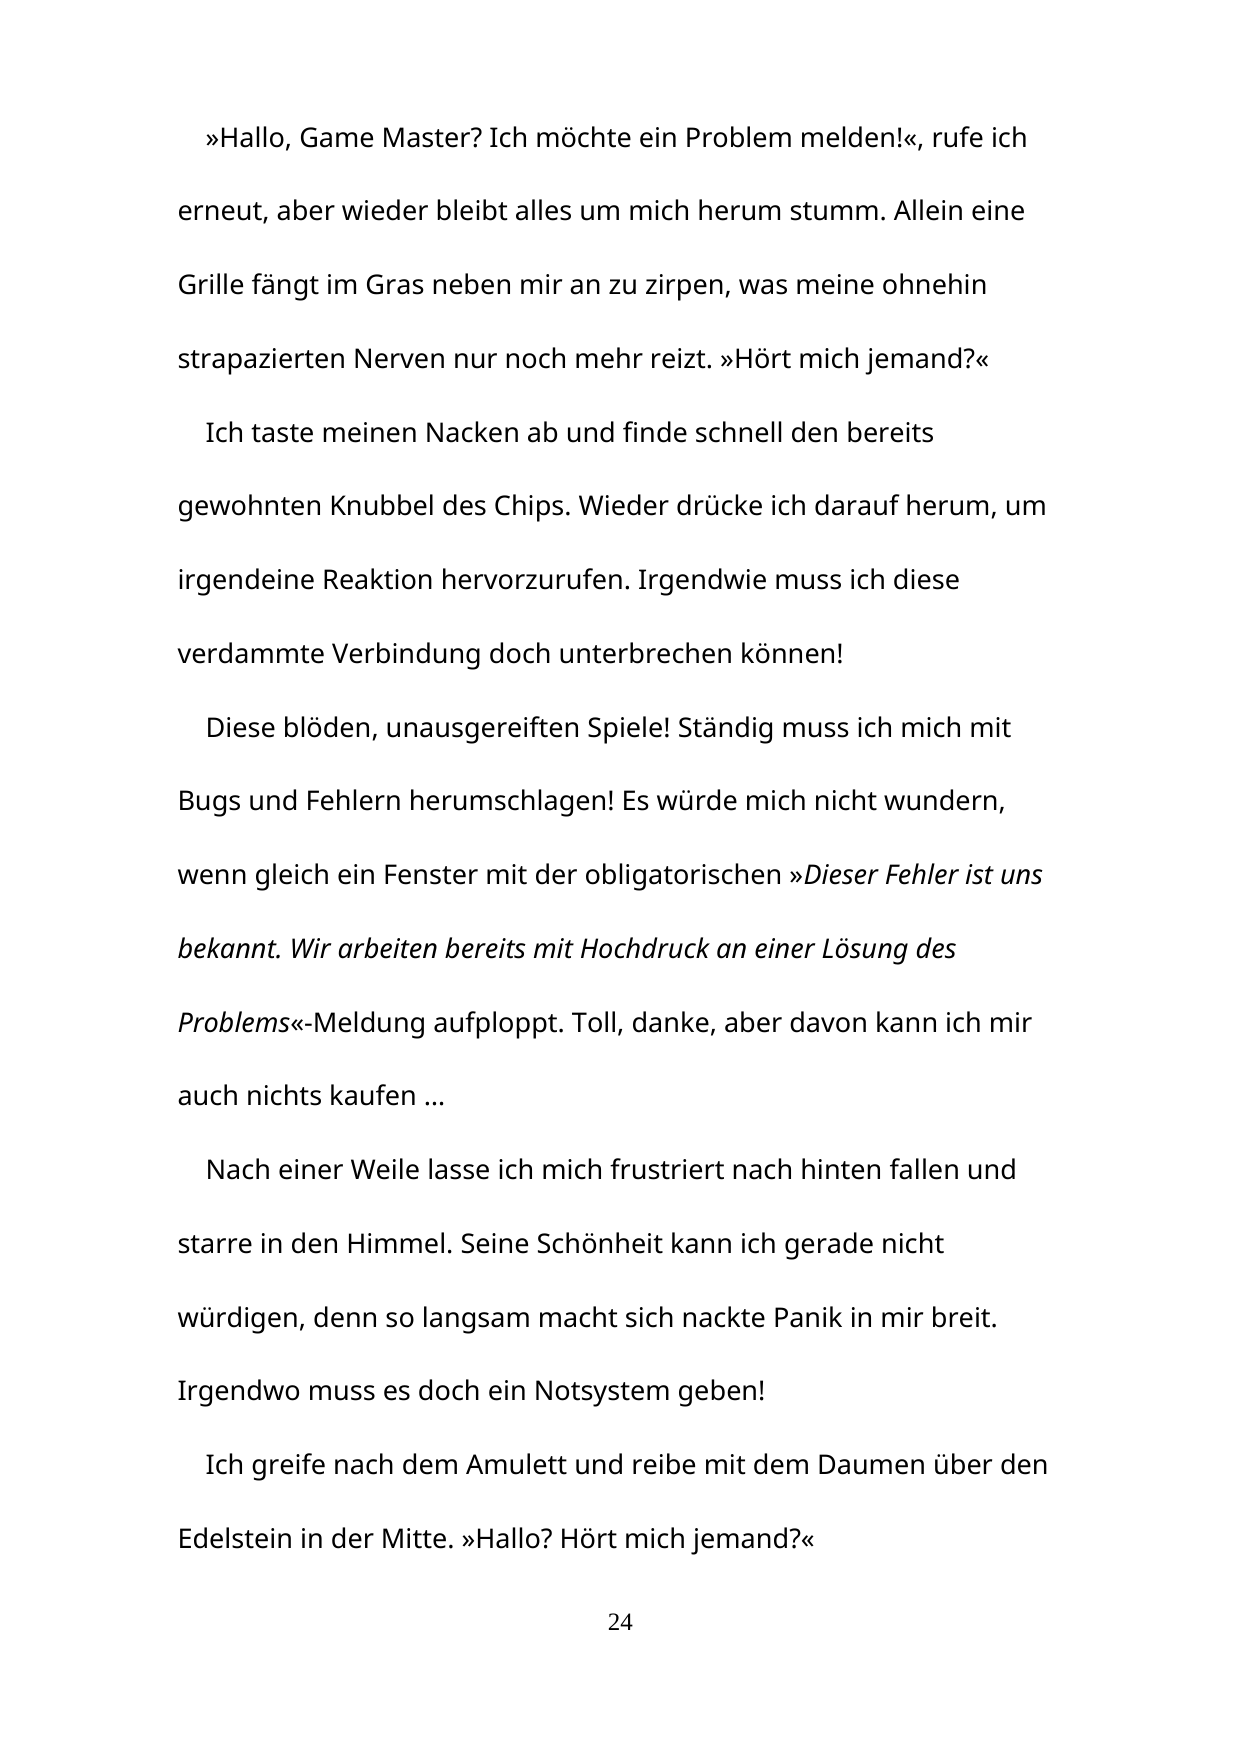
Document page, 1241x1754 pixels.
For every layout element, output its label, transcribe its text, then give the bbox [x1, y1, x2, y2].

text Diese blöden, unausgereiften Spiele! Ständig muss ich mich mit Bugs und Fehlern herumschlagen! Es würde mich nicht wundern, wenn gleich ein Fenster mit der obligatorischen »Dieser Fehler ist uns bekannt. Wir arbeiten bereits mit Hochdruck an einer Lösung des Problems«-Meldung aufploppt. Toll, danke, aber davon kann ich mir auch nichts kaufen … [177, 708, 1063, 1114]
text Ich taste meinen Nacken ab und finde schnell den bereits gewohnten Knubbel des Chips. Wieder drücke ich darauf herum, um irgendeine Reaktion hervorzurufen. Irgendwie muss ich diese verdammte Verbindung doch unterbrechen können! [177, 413, 1063, 671]
text Ich greife nach dem Amulett und reibe mit dem Daumen über den Edelstein in der Mitte. »Hallo? Hört mich jemand?« [177, 1446, 1063, 1556]
text Nach einer Weile lasse ich mich frustriert nach hinten fallen und starre in den Himmel. Seine Schönheit kann ich gerade nicht würdigen, denn so langsam macht sich nackte Panik in mir breit. Irgendwo muss es doch ein Notsystem geben! [177, 1151, 1063, 1409]
text »Hallo, Game Master? Ich möchte ein Problem melden!«, rufe ich erneut, aber wieder bleibt alles um mich herum stumm. Allein eine Grille fängt im Gras neben mir an zu zirpen, was meine ohnehin strapazierten Nerven nur noch mehr reizt. »Hört mich jemand?« [177, 118, 1063, 376]
